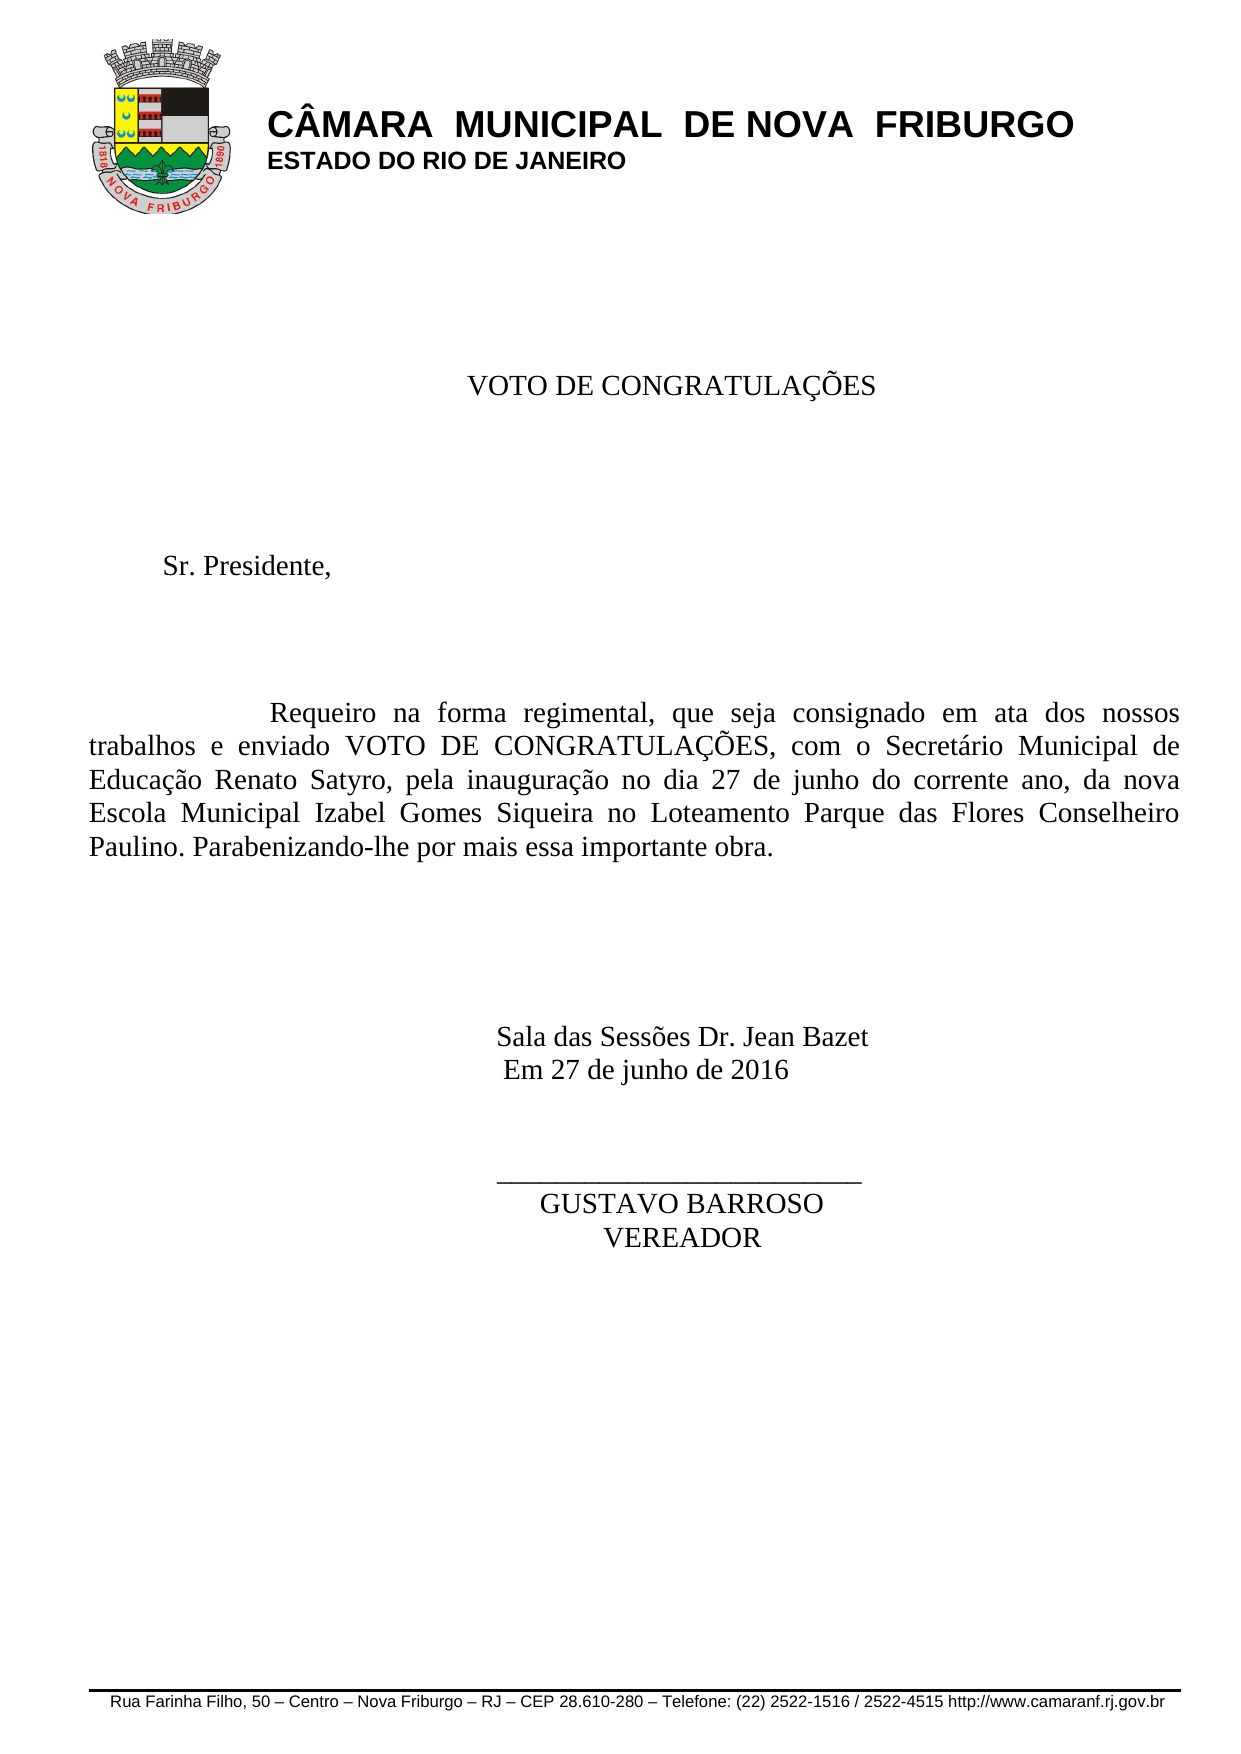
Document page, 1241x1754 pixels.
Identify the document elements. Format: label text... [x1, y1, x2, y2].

text Requeiro na forma regimental, que seja consignado em ata dos nossos trabalhos e enviado VOTO DE CONGRATULAÇÕES, com o Secretário Municipal de Educação Renato Satyro, pela inauguração no dia 27 de junho do corrente ano, da nova Escola Municipal Izabel Gomes Siqueira no Loteamento Parque das Flores Conselheiro Paulino. Parabenizando-lhe por mais essa importante obra. [89, 695, 1181, 863]
text Sr. Presidente, [89, 548, 1181, 582]
text GUSTAVO BARROSO [89, 1187, 1181, 1220]
text VOTO DE CONGRATULAÇÕES [89, 368, 1181, 402]
text _________________________ [89, 1153, 1181, 1187]
text VEREADOR [89, 1220, 1181, 1254]
text Em 27 de junho de 2016 [89, 1052, 1181, 1086]
text Sala das Sessões Dr. Jean Bazet [89, 1019, 1181, 1052]
